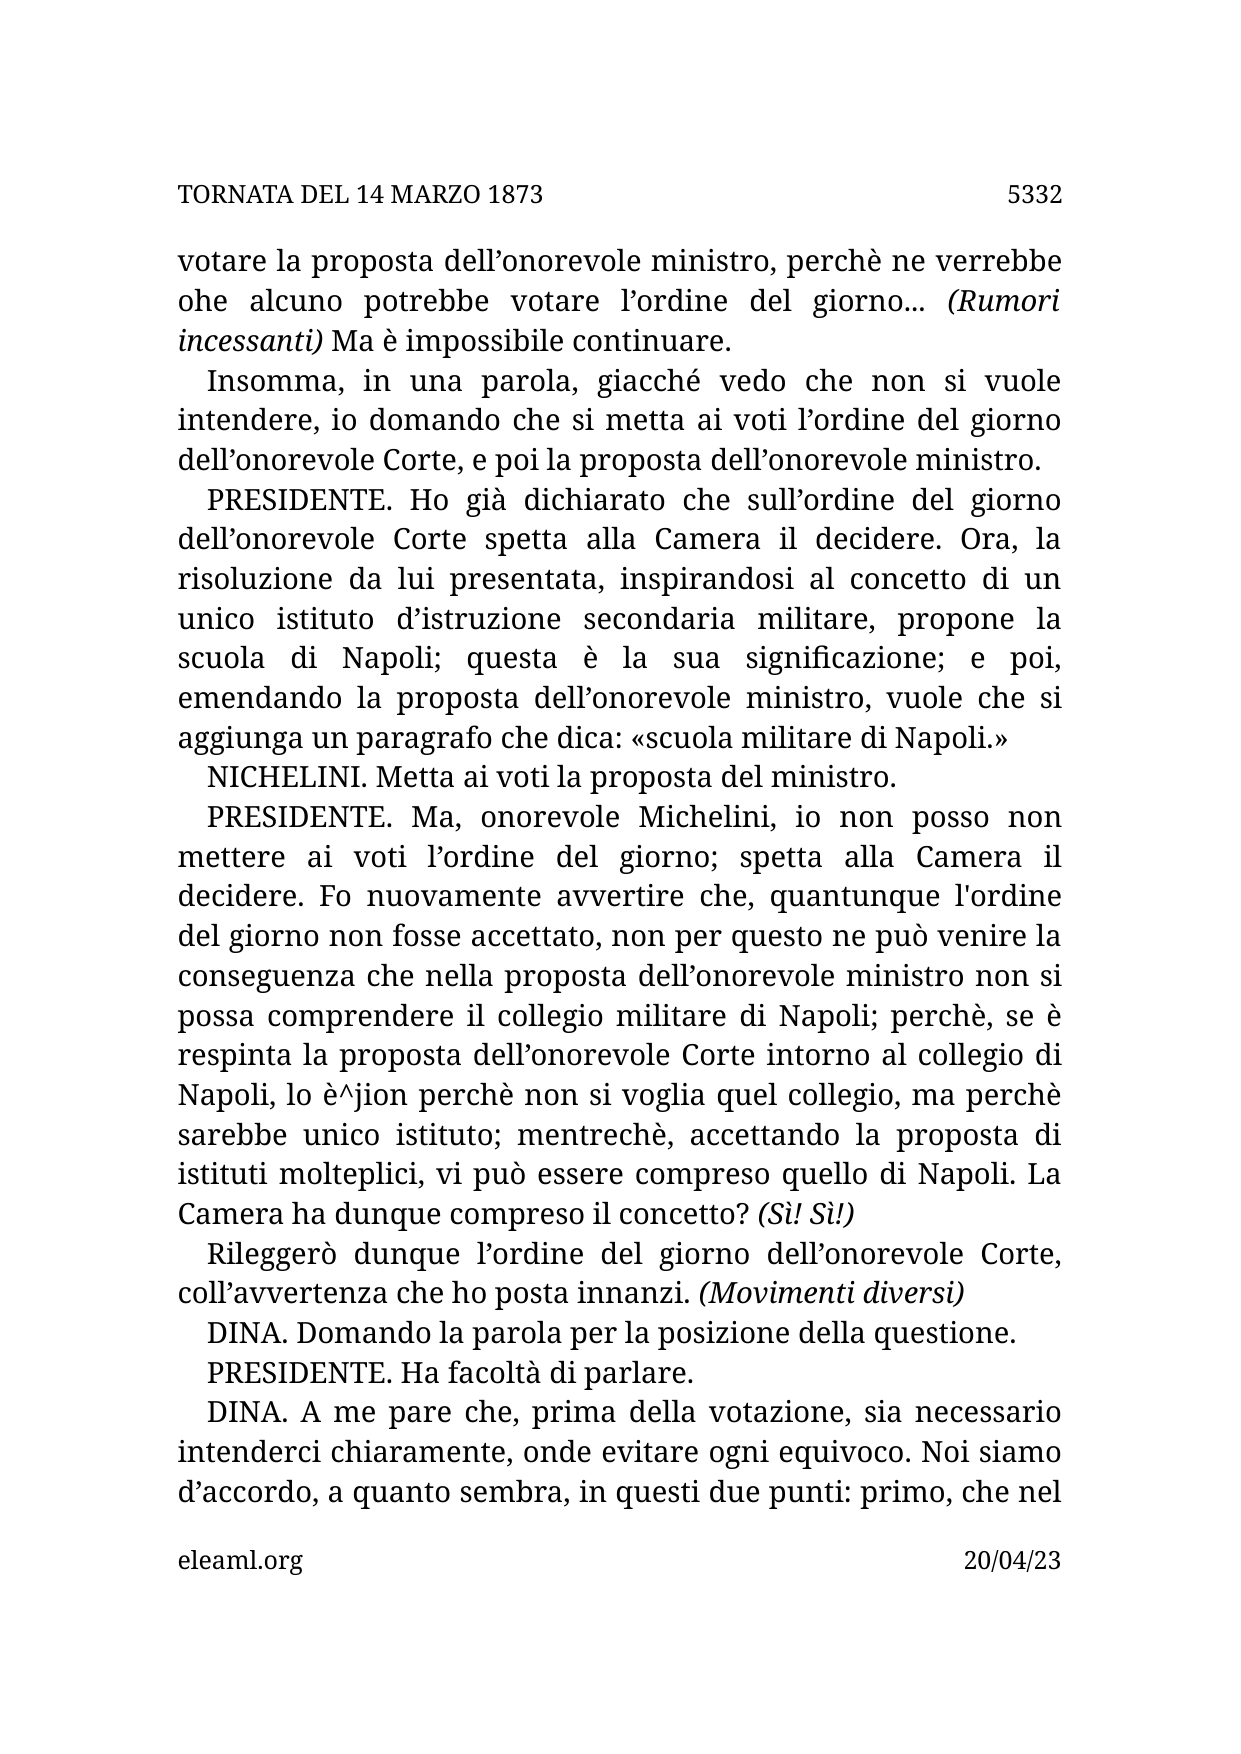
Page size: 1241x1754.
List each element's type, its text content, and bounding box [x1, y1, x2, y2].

text Rileggerò dunque l’ordine del giorno dell’onorevole Corte, coll’avvertenza che ho posta innanzi. (Movimenti diversi) [177, 1233, 1063, 1312]
text PRESIDENTE. Ho già dichiarato che sull’ordine del giorno dell’onorevole Corte spetta alla Camera il decidere. Ora, la risoluzione da lui presentata, inspirandosi al concetto di un unico istituto d’istruzione secondaria militare, propone la scuola di Napoli; questa è la sua significazione; e poi, emendando la proposta dell’onorevole ministro, vuole che si aggiunga un paragrafo che dica: «scuola militare di Napoli.» [177, 479, 1063, 757]
text PRESIDENTE. Ha facoltà di parlare. [177, 1352, 1063, 1392]
text DINA. A me pare che, prima della votazione, sia necessario intenderci chiaramente, onde evitare ogni equivoco. Noi siamo d’accordo, a quanto sembra, in questi due punti: primo, che nel [177, 1392, 1063, 1511]
text votare la proposta dell’onorevole ministro, perchè ne verrebbe ohe alcuno potrebbe votare l’ordine del giorno... (Rumori incessanti) Ma è impossibile continuare. [177, 241, 1063, 360]
text DINA. Domando la parola per la posizione della questione. [177, 1312, 1063, 1352]
text NICHELINI. Metta ai voti la proposta del ministro. [177, 757, 1063, 796]
text PRESIDENTE. Ma, onorevole Michelini, io non posso non mettere ai voti l’ordine del giorno; spetta alla Camera il decidere. Fo nuovamente avvertire che, quantunque l'ordine del giorno non fosse accettato, non per questo ne può venire la conseguenza che nella proposta dell’onorevole ministro non si possa comprendere il collegio militare di Napoli; perchè, se è respinta la proposta dell’onorevole Corte intorno al collegio di Napoli, lo è^jion perchè non si voglia quel collegio, ma perchè sarebbe unico istituto; mentrechè, accettando la proposta di istituti molteplici, vi può essere compreso quello di Napoli. La Camera ha dunque compreso il concetto? (Sì! Sì!) [177, 796, 1063, 1233]
text Insomma, in una parola, giacché vedo che non si vuole intendere, io domando che si metta ai voti l’ordine del giorno dell’onorevole Corte, e poi la proposta dell’onorevole ministro. [177, 360, 1063, 479]
